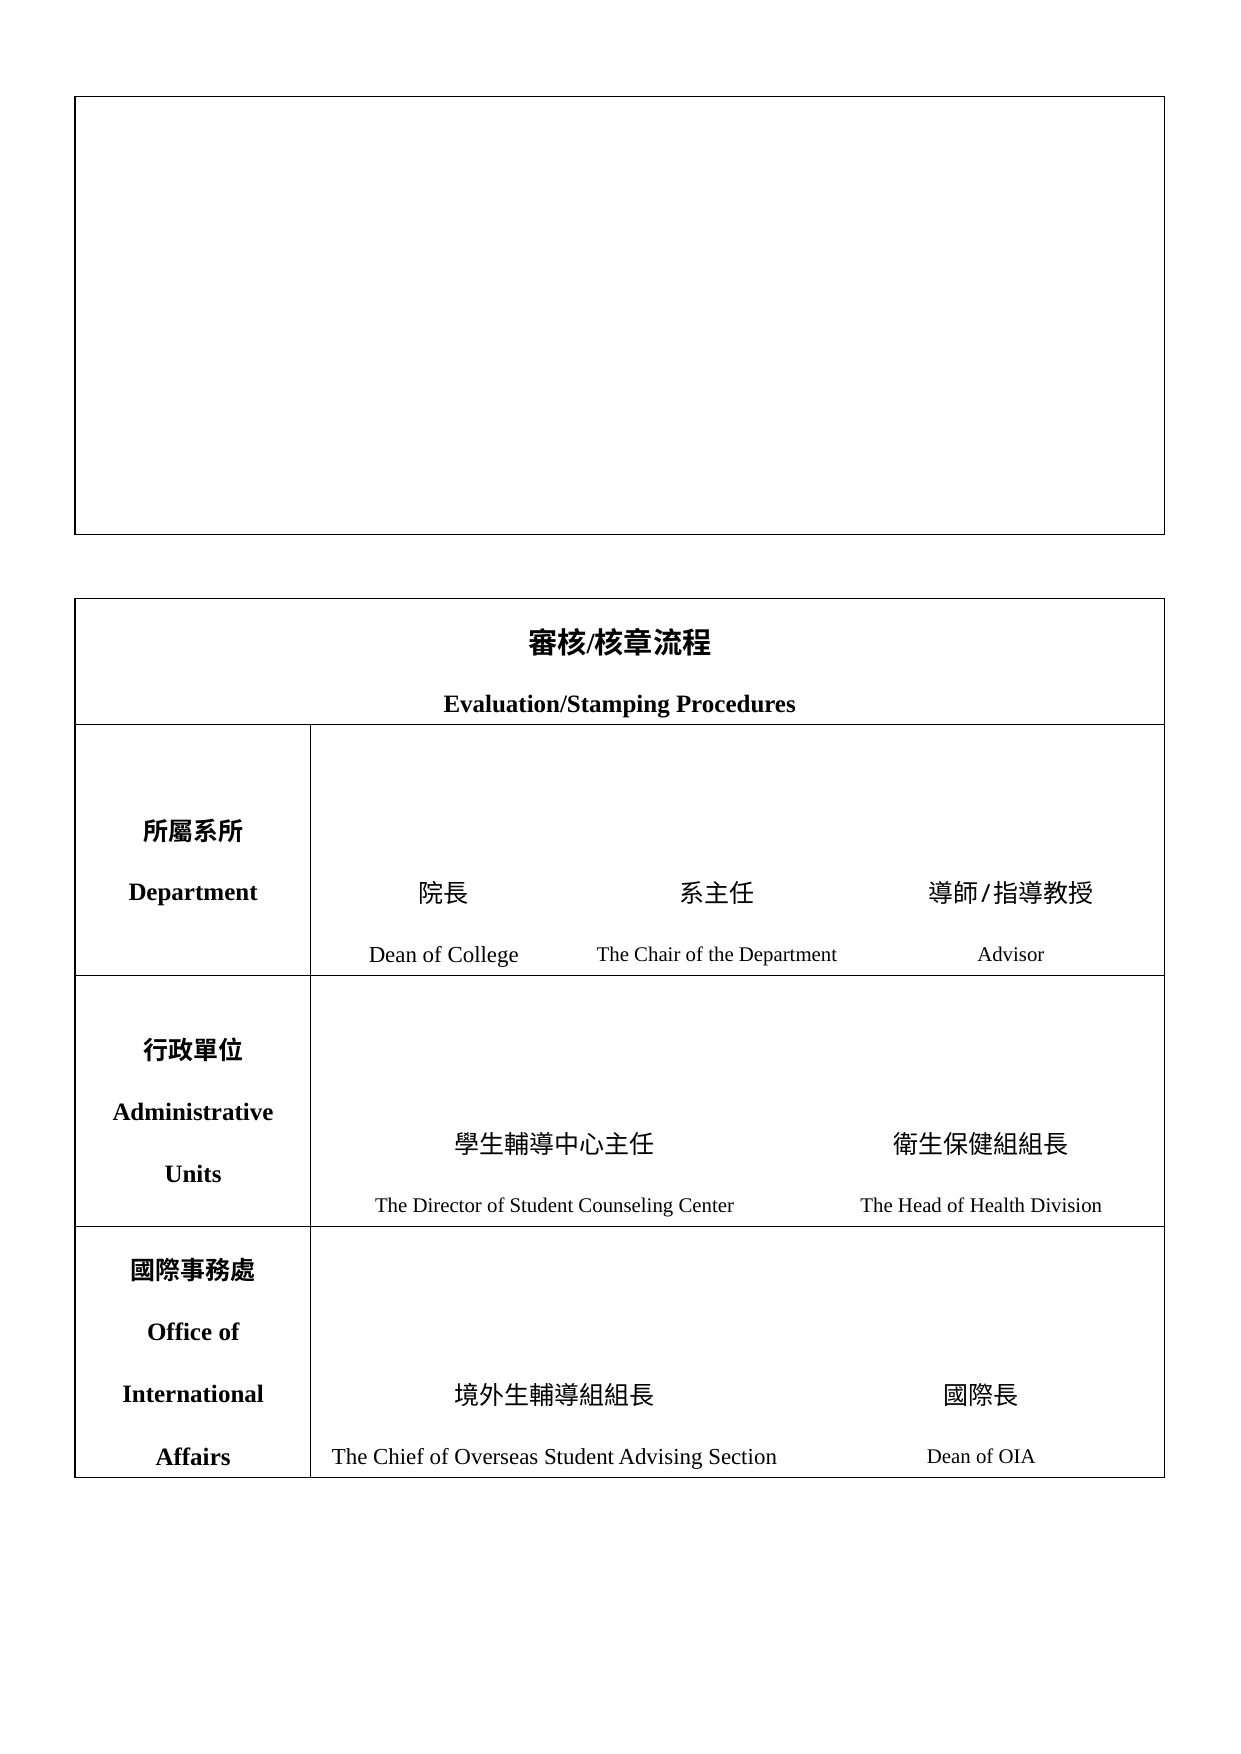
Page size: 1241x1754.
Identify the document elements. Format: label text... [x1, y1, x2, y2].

table_cell 國際事務處 Office of International Affairs [76, 1227, 310, 1477]
table_cell 院長 Dean of College [311, 725, 577, 975]
table_cell 所屬系所 Department [76, 725, 310, 975]
table_header 審核/核章流程 Evaluation/Stamping Procedures [76, 599, 1164, 724]
table_cell 導師/指導教授 Advisor [857, 725, 1164, 975]
table_cell [76, 97, 1164, 534]
table_cell 衛生保健組組長 The Head of Health Division [798, 976, 1164, 1226]
table_cell 境外生輔導組組長 The Chief of Overseas Student Advising Section [311, 1227, 798, 1477]
table_cell 系主任 The Chair of the Department [577, 725, 857, 975]
table_cell 國際長 Dean of OIA [798, 1227, 1164, 1477]
table_cell 學生輔導中心主任 The Director of Student Counseling Center [311, 976, 798, 1226]
table_cell 行政單位 Administrative Units [76, 976, 310, 1226]
